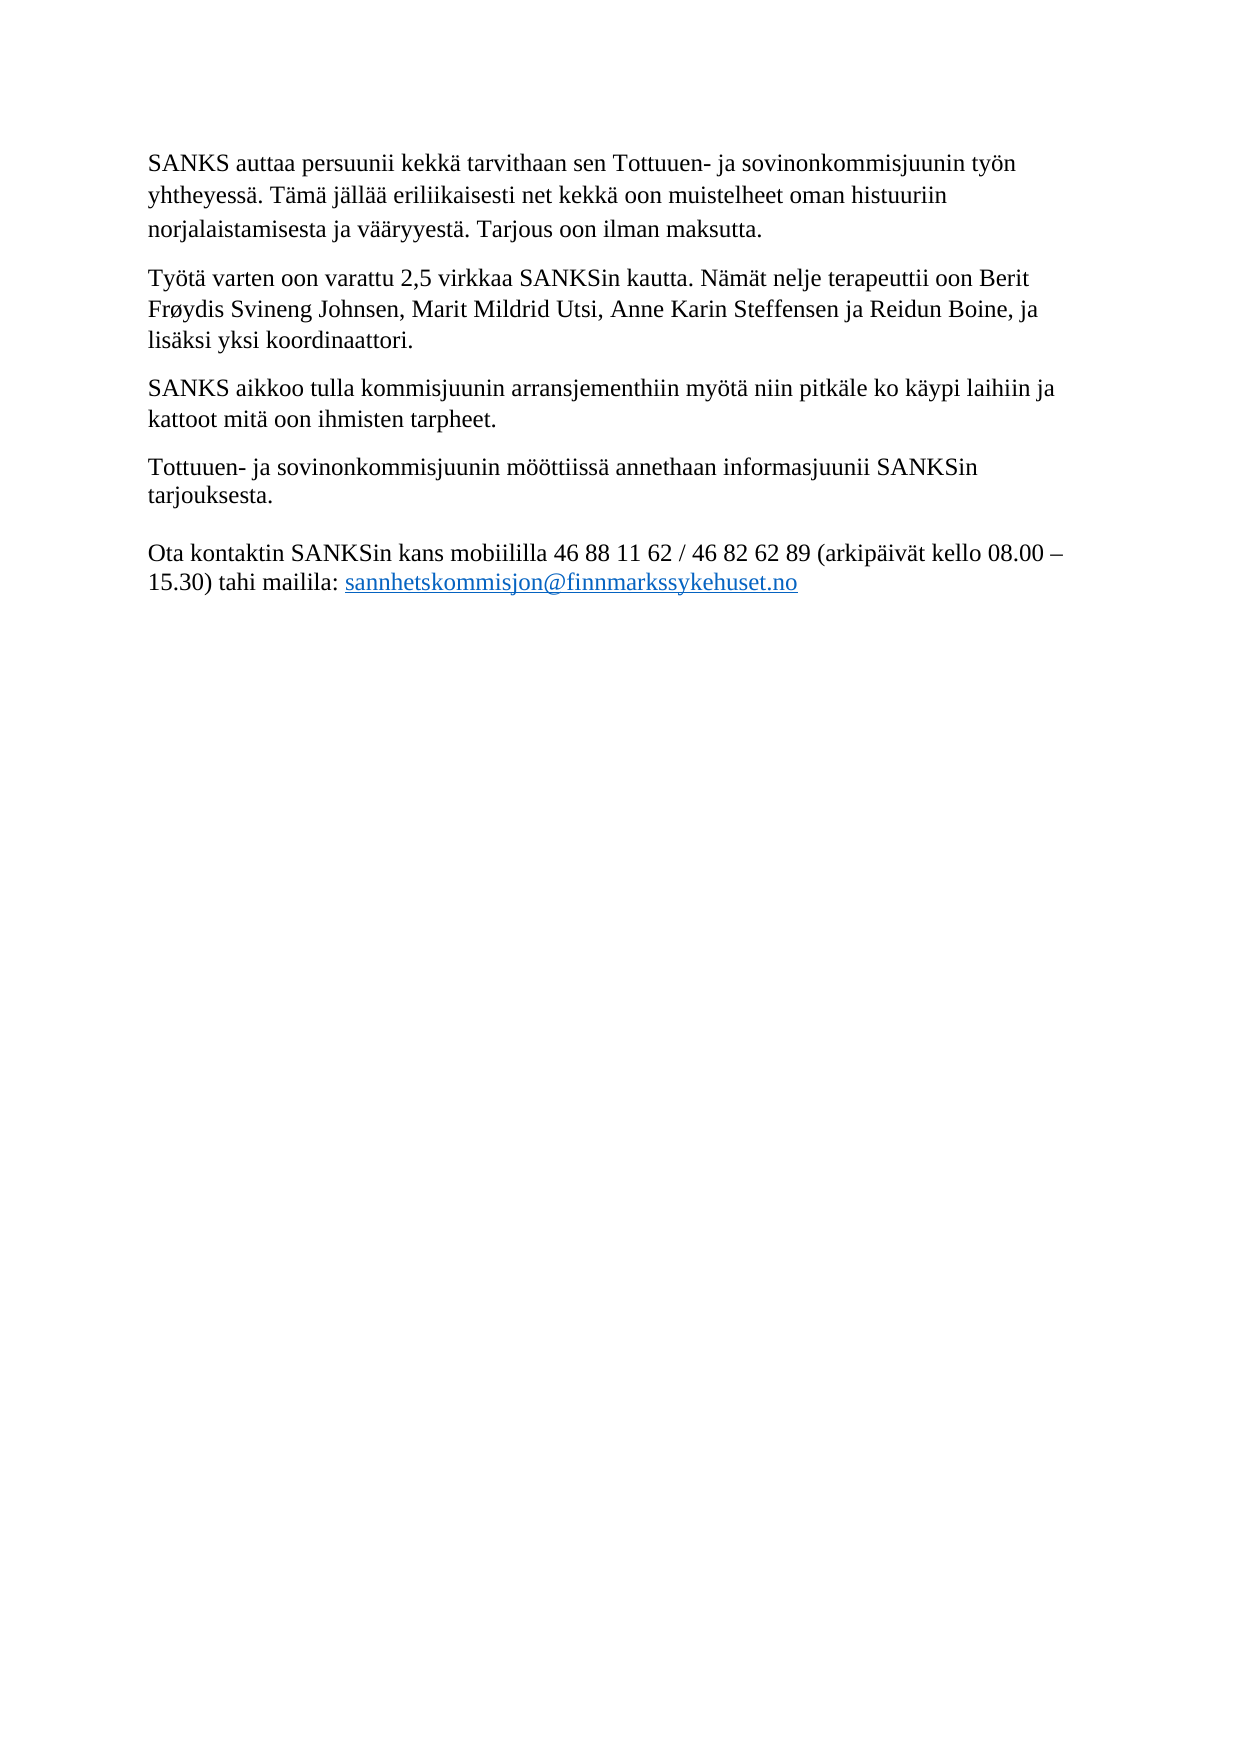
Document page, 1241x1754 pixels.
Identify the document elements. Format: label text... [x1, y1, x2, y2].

text Ota kontaktin SANKSin kans mobiililla 46 88 11 62 / 46 82 62 89 (arkipäivät kello 08.00 – 15.30) tahi mailila: sannhetskommisjon@finnmarkssykehuset.no [148, 538, 1093, 596]
text Työtä varten oon varattu 2,5 virkkaa SANKSin kautta. Nämät nelje terapeuttii oon Berit Frøydis Svineng Johnsen, Marit Mildrid Utsi, Anne Karin Steffensen ja Reidun Boine, ja lisäksi yksi koordinaattori. [148, 263, 1093, 354]
text SANKS auttaa persuunii kekkä tarvithaan sen Tottuuen- ja sovinonkommisjuunin työn yhtheyessä. Tämä jällää eriliikaisesti net kekkä oon muistelheet oman histuuriin norjalaistamisesta ja vääryyestä. Tarjous oon ilman maksutta. [148, 148, 1093, 242]
text SANKS aikkoo tulla kommisjuunin arransjementhiin myötä niin pitkäle ko käypi laihiin ja kattoot mitä oon ihmisten tarpheet. [148, 373, 1093, 433]
text Tottuuen- ja sovinonkommisjuunin mööttiissä annethaan informasjuunii SANKSin tarjouksesta. [148, 452, 1093, 509]
